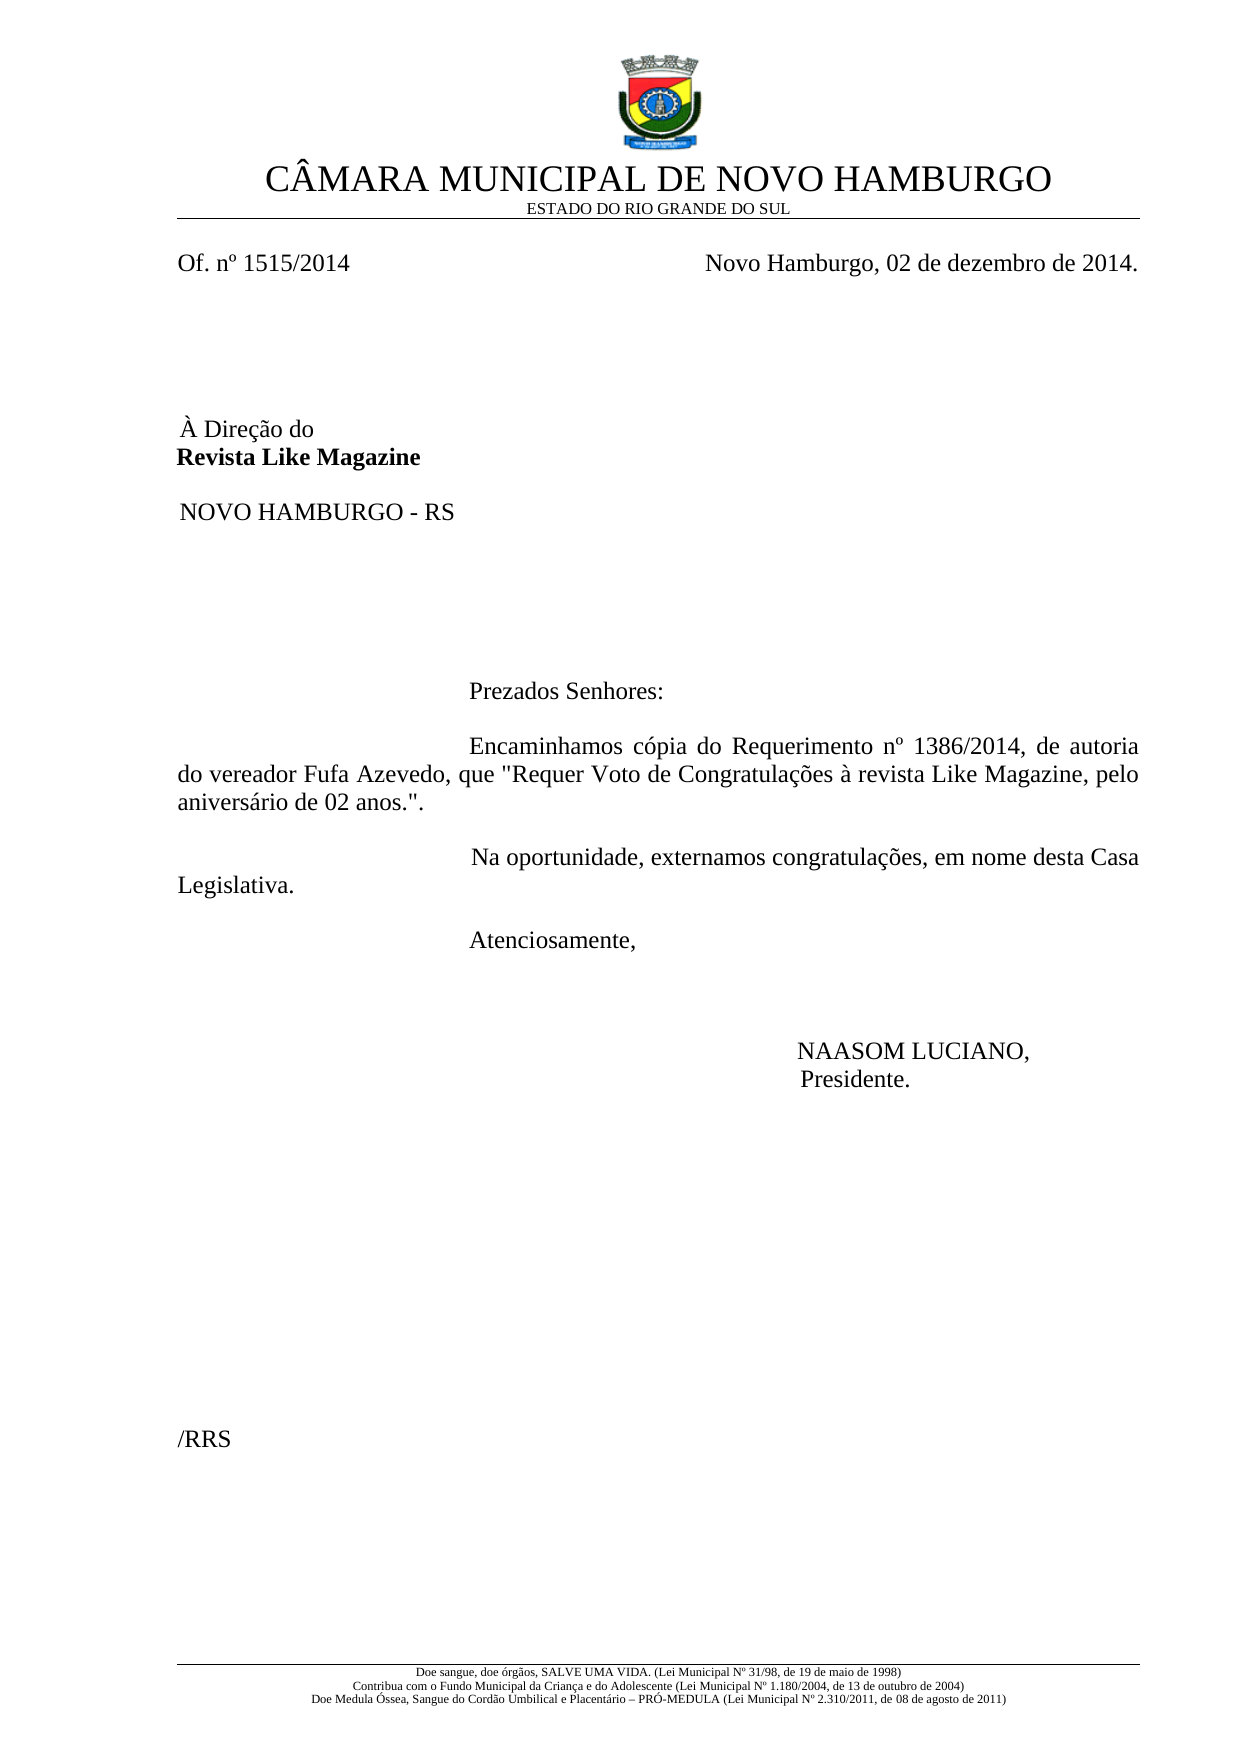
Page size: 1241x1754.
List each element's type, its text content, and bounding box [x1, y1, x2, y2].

text Of. nº 1515/2014 Novo Hamburgo, 02 de dezembro de 2014. [177, 249, 1140, 276]
text NAASOM LUCIANO, [797, 1037, 1140, 1065]
picture [611, 47, 705, 155]
text NOVO HAMBURGO - RS [177, 498, 1140, 526]
text Encaminhamos cópia do Requerimento nº 1386/2014, de autoria do vereador Fufa Azevedo, que "Requer Voto de Congratulações à revista Like Magazine, pelo aniversário de 02 anos.". [177, 732, 1140, 816]
text Prezados Senhores: [177, 677, 1140, 705]
text /RRS [177, 1425, 1140, 1453]
text Atenciosamente, [177, 926, 1140, 954]
text Na oportunidade, externamos congratulações, em nome desta Casa Legislativa. [177, 843, 1140, 899]
text Revista Like Magazine [176, 443, 1140, 471]
text Presidente. [177, 1065, 1140, 1093]
text À Direção do [177, 415, 1140, 443]
